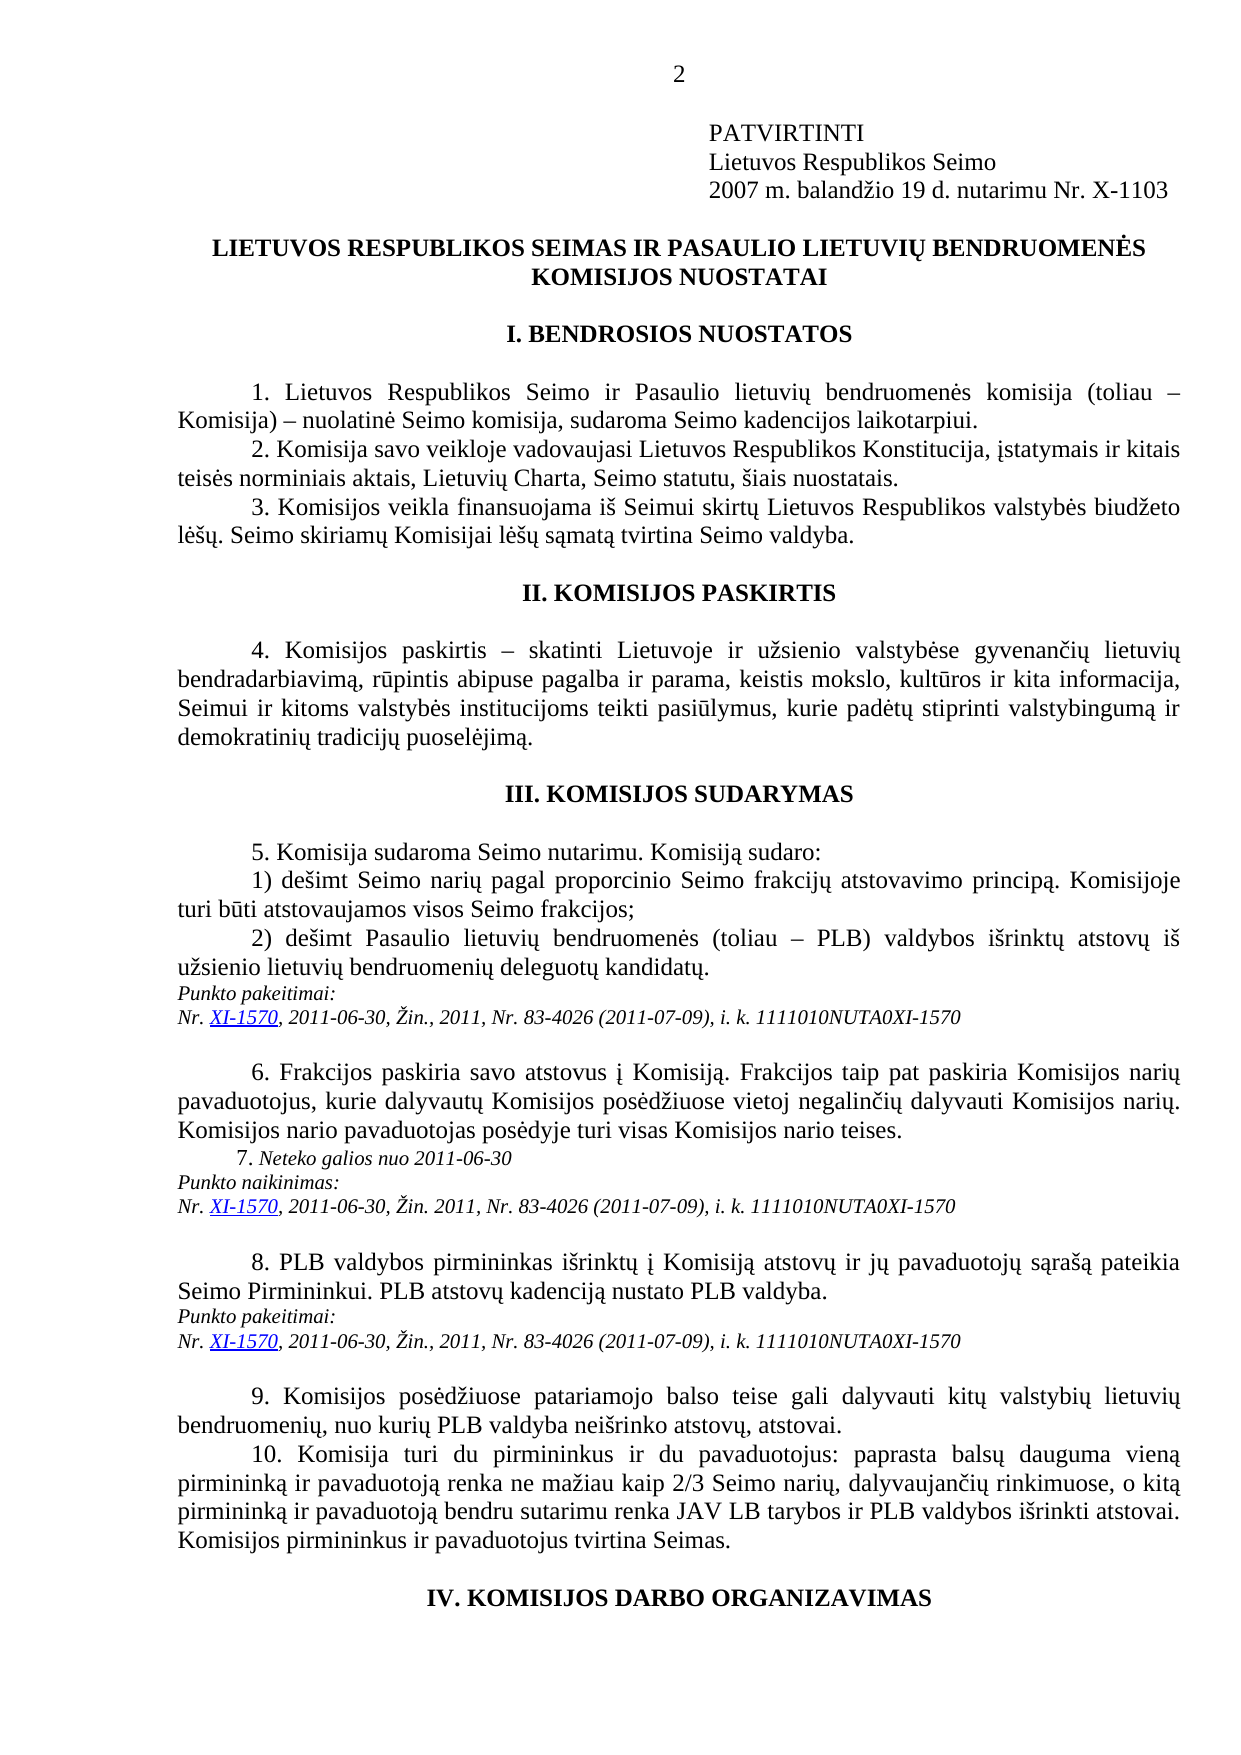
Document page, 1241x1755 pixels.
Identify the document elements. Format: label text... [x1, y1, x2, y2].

text III. KOMISIJOS SUDARYMAS [177, 779, 1181, 808]
text Punkto pakeitimai: [177, 981, 1181, 1005]
text 4. Komisijos paskirtis – skatinti Lietuvoje ir užsienio valstybėse gyvenančių lietuvių bendradarbiavimą, rūpintis abipuse pagalba ir parama, keistis mokslo, kultūros ir kita informacija, Seimui ir kitoms valstybės institucijoms teikti pasiūlymus, kurie padėtų stiprinti valstybingumą ir demokratinių tradicijų puoselėjimą. [177, 636, 1181, 751]
text 9. Komisijos posėdžiuose patariamojo balso teise gali dalyvauti kitų valstybių lietuvių bendruomenių, nuo kurių PLB valdyba neišrinko atstovų, atstovai. [177, 1381, 1181, 1439]
text 7. Neteko galios nuo 2011-06-30 [177, 1144, 1181, 1170]
text 2007 m. balandžio 19 d. nutarimu Nr. X-1103 [177, 176, 1181, 204]
text I. BENDROSIOS NUOSTATOS [177, 319, 1181, 348]
text 8. PLB valdybos pirmininkas išrinktų į Komisiją atstovų ir jų pavaduotojų sąrašą pateikia Seimo Pirmininkui. PLB atstovų kadenciją nustato PLB valdyba. [177, 1247, 1181, 1304]
text 1. Lietuvos Respublikos Seimo ir Pasaulio lietuvių bendruomenės komisija (toliau – Komisija) – nuolatinė Seimo komisija, sudaroma Seimo kadencijos laikotarpiui. [177, 377, 1181, 434]
text 1) dešimt Seimo narių pagal proporcinio Seimo frakcijų atstovavimo principą. Komisijoje turi būti atstovaujamos visos Seimo frakcijos; [177, 866, 1181, 923]
text Nr. XI-1570, 2011-06-30, Žin., 2011, Nr. 83-4026 (2011-07-09), i. k. 1111010NUTA0XI-1570 [177, 1328, 1181, 1353]
text 2. Komisija savo veikloje vadovaujasi Lietuvos Respublikos Konstitucija, įstatymais ir kitais teisės norminiais aktais, Lietuvių Charta, Seimo statutu, šiais nuostatais. [177, 434, 1181, 492]
text 2) dešimt Pasaulio lietuvių bendruomenės (toliau – PLB) valdybos išrinktų atstovų iš užsienio lietuvių bendruomenių deleguotų kandidatų. [177, 923, 1181, 981]
text PATVIRTINTI [709, 118, 1181, 147]
text IV. KOMISIJOS DARBO ORGANIZAVIMAS [177, 1583, 1181, 1611]
text 3. Komisijos veikla finansuojama iš Seimui skirtų Lietuvos Respublikos valstybės biudžeto lėšų. Seimo skiriamų Komisijai lėšų sąmatą tvirtina Seimo valdyba. [177, 492, 1181, 549]
text 10. Komisija turi du pirmininkus ir du pavaduotojus: paprasta balsų dauguma vieną pirmininką ir pavaduotoją renka ne mažiau kaip 2/3 Seimo narių, dalyvaujančių rinkimuose, o kitą pirmininką ir pavaduotoją bendru sutarimu renka JAV LB tarybos ir PLB valdybos išrinkti atstovai. Komisijos pirmininkus ir pavaduotojus tvirtina Seimas. [177, 1439, 1181, 1554]
text Punkto naikinimas: [177, 1170, 1181, 1194]
text Nr. XI-1570, 2011-06-30, Žin. 2011, Nr. 83-4026 (2011-07-09), i. k. 1111010NUTA0XI-1570 [177, 1194, 1181, 1218]
text Nr. XI-1570, 2011-06-30, Žin., 2011, Nr. 83-4026 (2011-07-09), i. k. 1111010NUTA0XI-1570 [177, 1005, 1181, 1029]
text Punkto pakeitimai: [177, 1304, 1181, 1328]
text 5. Komisija sudaroma Seimo nutarimu. Komisiją sudaro: [177, 837, 1181, 866]
text LIETUVOS RESPUBLIKOS SEIMAS IR PASAULIO LIETUVIŲ BENDRUOMENĖS KOMISIJOS NUOSTATAI [177, 233, 1181, 291]
text 6. Frakcijos paskiria savo atstovus į Komisiją. Frakcijos taip pat paskiria Komisijos narių pavaduotojus, kurie dalyvautų Komisijos posėdžiuose vietoj negalinčių dalyvauti Komisijos narių. Komisijos nario pavaduotojas posėdyje turi visas Komisijos nario teises. [177, 1057, 1181, 1144]
text II. KOMISIJOS PASKIRTIS [177, 578, 1181, 607]
text Lietuvos Respublikos Seimo [177, 147, 1181, 176]
